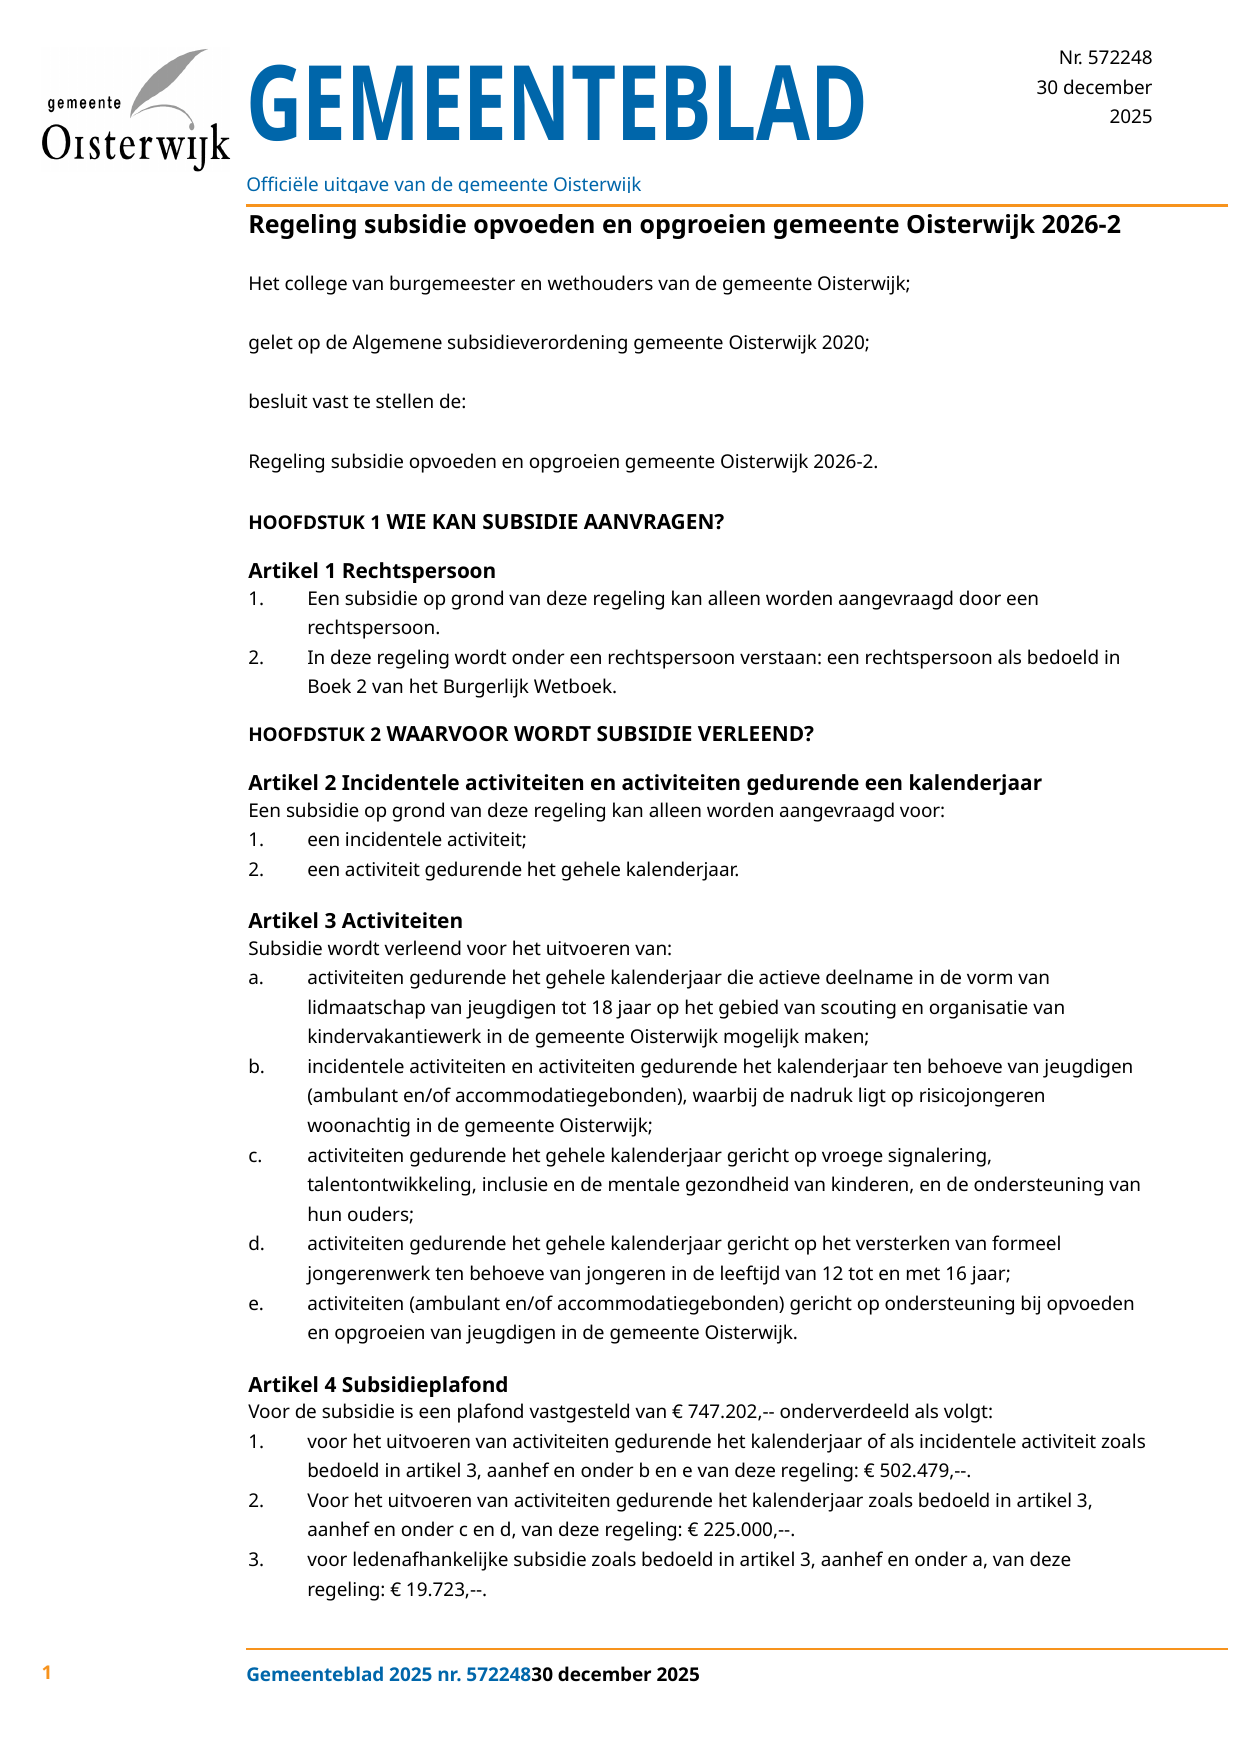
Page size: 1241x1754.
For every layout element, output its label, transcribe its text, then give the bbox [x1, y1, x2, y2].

text Subsidie wordt verleend voor het uitvoeren van: [248, 935, 1152, 961]
list voor ledenafhankelijke subsidie zoals bedoeld in artikel 3, aanhef en onder a, van deze regeling: € 19.723,--. [248, 1546, 1152, 1601]
list activiteiten gedurende het gehele kalenderjaar die actieve deelname in de vorm van lidmaatschap van jeugdigen tot 18 jaar op het gebied van scouting en organisatie van kindervakantiewerk in de gemeente Oisterwijk mogelijk maken; [248, 964, 1152, 1049]
text HOOFDSTUK 2 WAARVOOR WORDT SUBSIDIE VERLEEND? [248, 719, 1152, 747]
text HOOFDSTUK 1 WIE KAN SUBSIDIE AANVRAGEN? [248, 507, 1152, 535]
list activiteiten gedurende het gehele kalenderjaar gericht op het versterken van formeel jongerenwerk ten behoeve van jongeren in de leeftijd van 12 tot en met 16 jaar; [248, 1231, 1152, 1286]
list Voor het uitvoeren van activiteiten gedurende het kalenderjaar zoals bedoeld in artikel 3, aanhef en onder c en d, van deze regeling: € 225.000,--. [248, 1487, 1152, 1542]
picture [41, 47, 231, 172]
list incidentele activiteiten en activiteiten gedurende het kalenderjaar ten behoeve van jeugdigen (ambulant en/of accommodatiegebonden), waarbij de nadruk ligt op risicojongeren woonachtig in de gemeente Oisterwijk; [248, 1053, 1152, 1138]
text Artikel 1 Rechtspersoon [248, 556, 1152, 585]
text gelet op de Algemene subsidieverordening gemeente Oisterwijk 2020; [248, 329, 1152, 355]
list activiteiten gedurende het gehele kalenderjaar gericht op vroege signalering, talentontwikkeling, inclusie en de mentale gezondheid van kinderen, en de ondersteuning van hun ouders; [248, 1142, 1152, 1227]
text Een subsidie op grond van deze regeling kan alleen worden aangevraagd voor: [248, 797, 1152, 822]
text Artikel 3 Activiteiten [248, 906, 1152, 935]
list Een subsidie op grond van deze regeling kan alleen worden aangevraagd door een rechtspersoon. [248, 585, 1152, 640]
text Artikel 2 Incidentele activiteiten en activiteiten gedurende een kalenderjaar [248, 768, 1152, 797]
text Het college van burgemeester en wethouders van de gemeente Oisterwijk; [248, 270, 1152, 296]
text Voor de subsidie is een plafond vastgesteld van € 747.202,-- onderverdeeld als volgt: [248, 1398, 1152, 1424]
list activiteiten (ambulant en/of accommodatiegebonden) gericht op ondersteuning bij opvoeden en opgroeien van jeugdigen in de gemeente Oisterwijk. [248, 1290, 1152, 1345]
list In deze regeling wordt onder een rechtspersoon verstaan: een rechtspersoon als bedoeld in Boek 2 van het Burgerlijk Wetboek. [248, 644, 1152, 699]
list een activiteit gedurende het gehele kalenderjaar. [248, 856, 1152, 882]
text Regeling subsidie opvoeden en opgroeien gemeente Oisterwijk 2026-2. [248, 448, 1152, 473]
list een incidentele activiteit; [248, 826, 1152, 852]
text Artikel 4 Subsidieplafond [248, 1370, 1152, 1398]
text Regeling subsidie opvoeden en opgroeien gemeente Oisterwijk 2026-2 [248, 207, 1152, 241]
text besluit vast te stellen de: [248, 389, 1152, 414]
list voor het uitvoeren van activiteiten gedurende het kalenderjaar of als incidentele activiteit zoals bedoeld in artikel 3, aanhef en onder b en e van deze regeling: € 502.479,--. [248, 1428, 1152, 1483]
